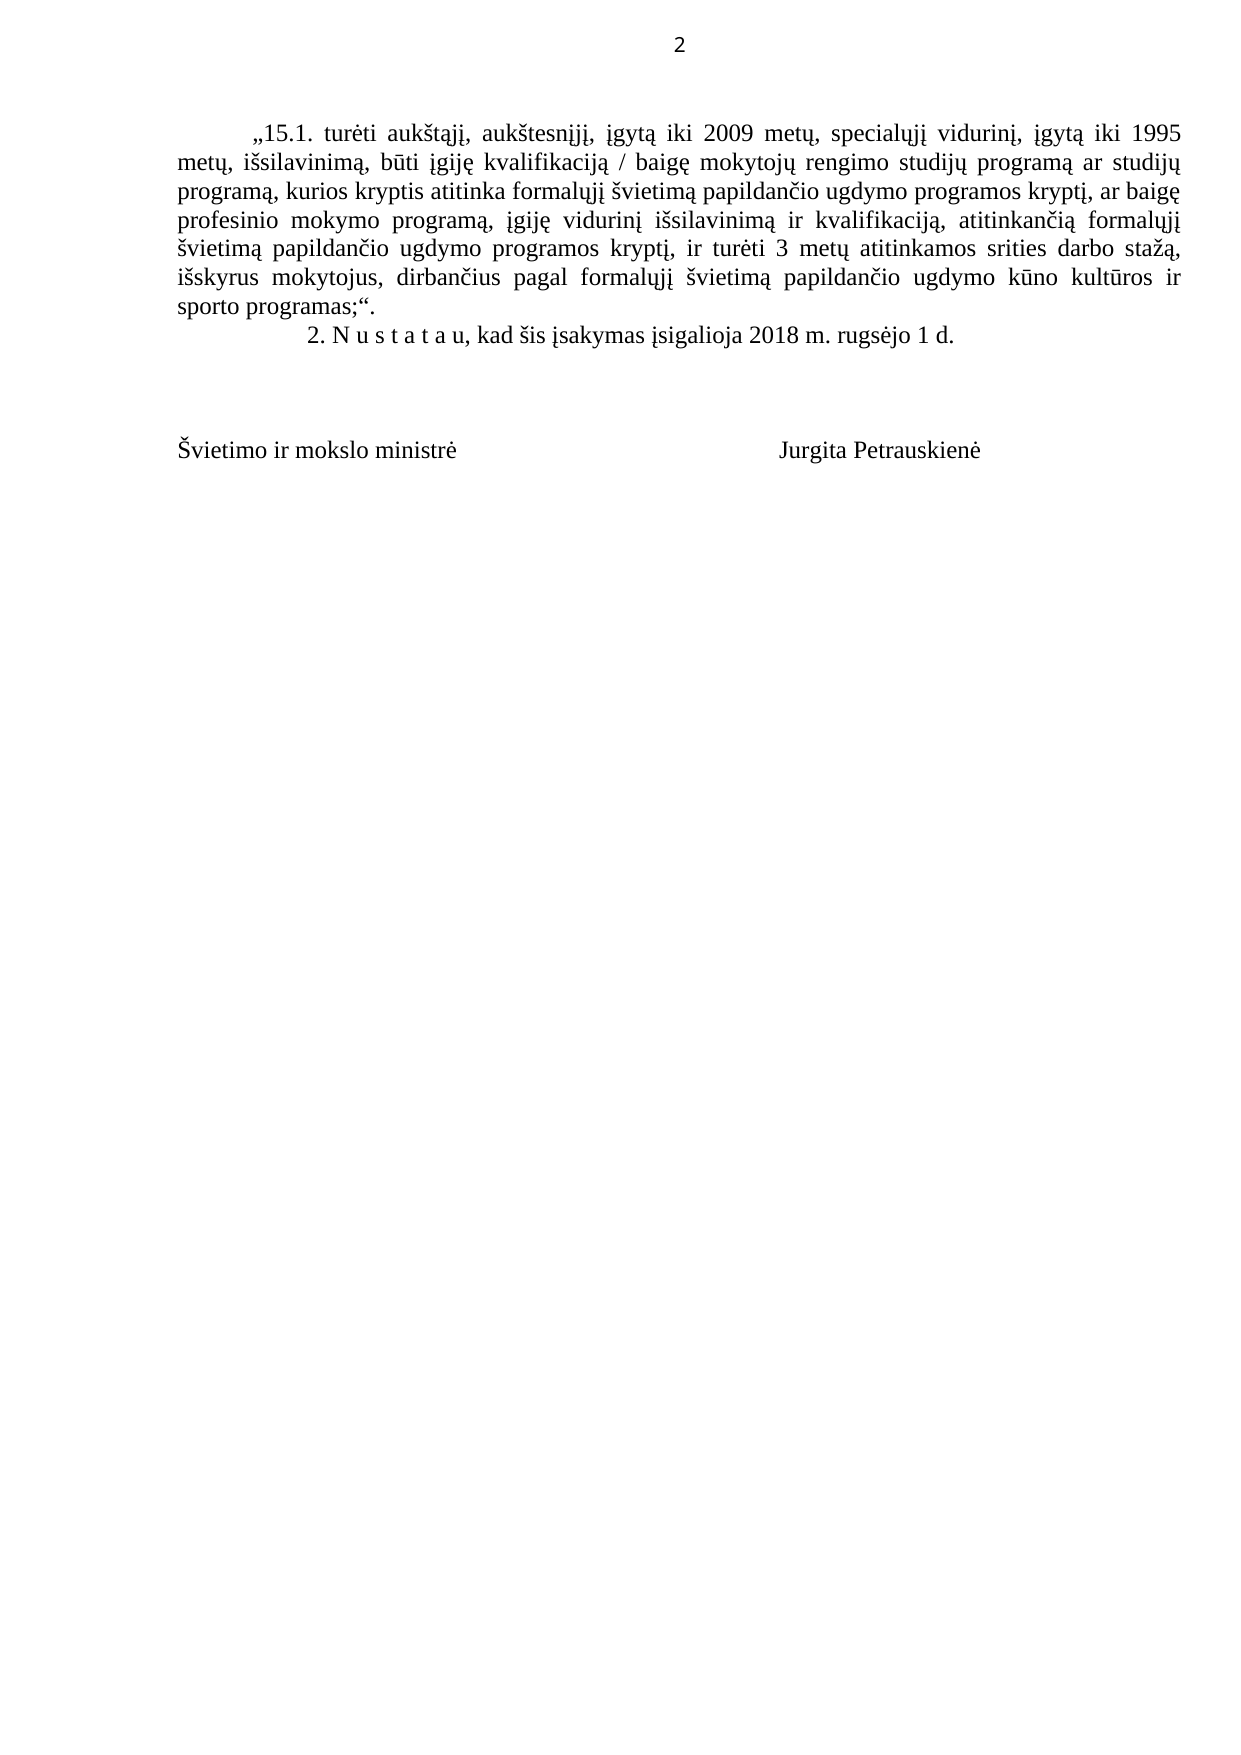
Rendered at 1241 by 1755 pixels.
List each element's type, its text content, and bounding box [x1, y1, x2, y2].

text 2. N u s t a t a u, kad šis įsakymas įsigalioja 2018 m. rugsėjo 1 d. [177, 320, 1182, 348]
text Švietimo ir mokslo ministrė Jurgita Petrauskienė [177, 435, 1182, 463]
text „15.1. turėti aukštąjį, aukštesnįjį, įgytą iki 2009 metų, specialųjį vidurinį, įgytą iki 1995 metų, išsilavinimą, būti įgiję kvalifikaciją / baigę mokytojų rengimo studijų programą ar studijų programą, kurios kryptis atitinka formalųjį švietimą papildančio ugdymo programos kryptį, ar baigę profesinio mokymo programą, įgiję vidurinį išsilavinimą ir kvalifikaciją, atitinkančią formalųjį švietimą papildančio ugdymo programos kryptį, ir turėti 3 metų atitinkamos srities darbo stažą, išskyrus mokytojus, dirbančius pagal formalųjį švietimą papildančio ugdymo kūno kultūros ir sporto programas;“. [177, 118, 1182, 320]
